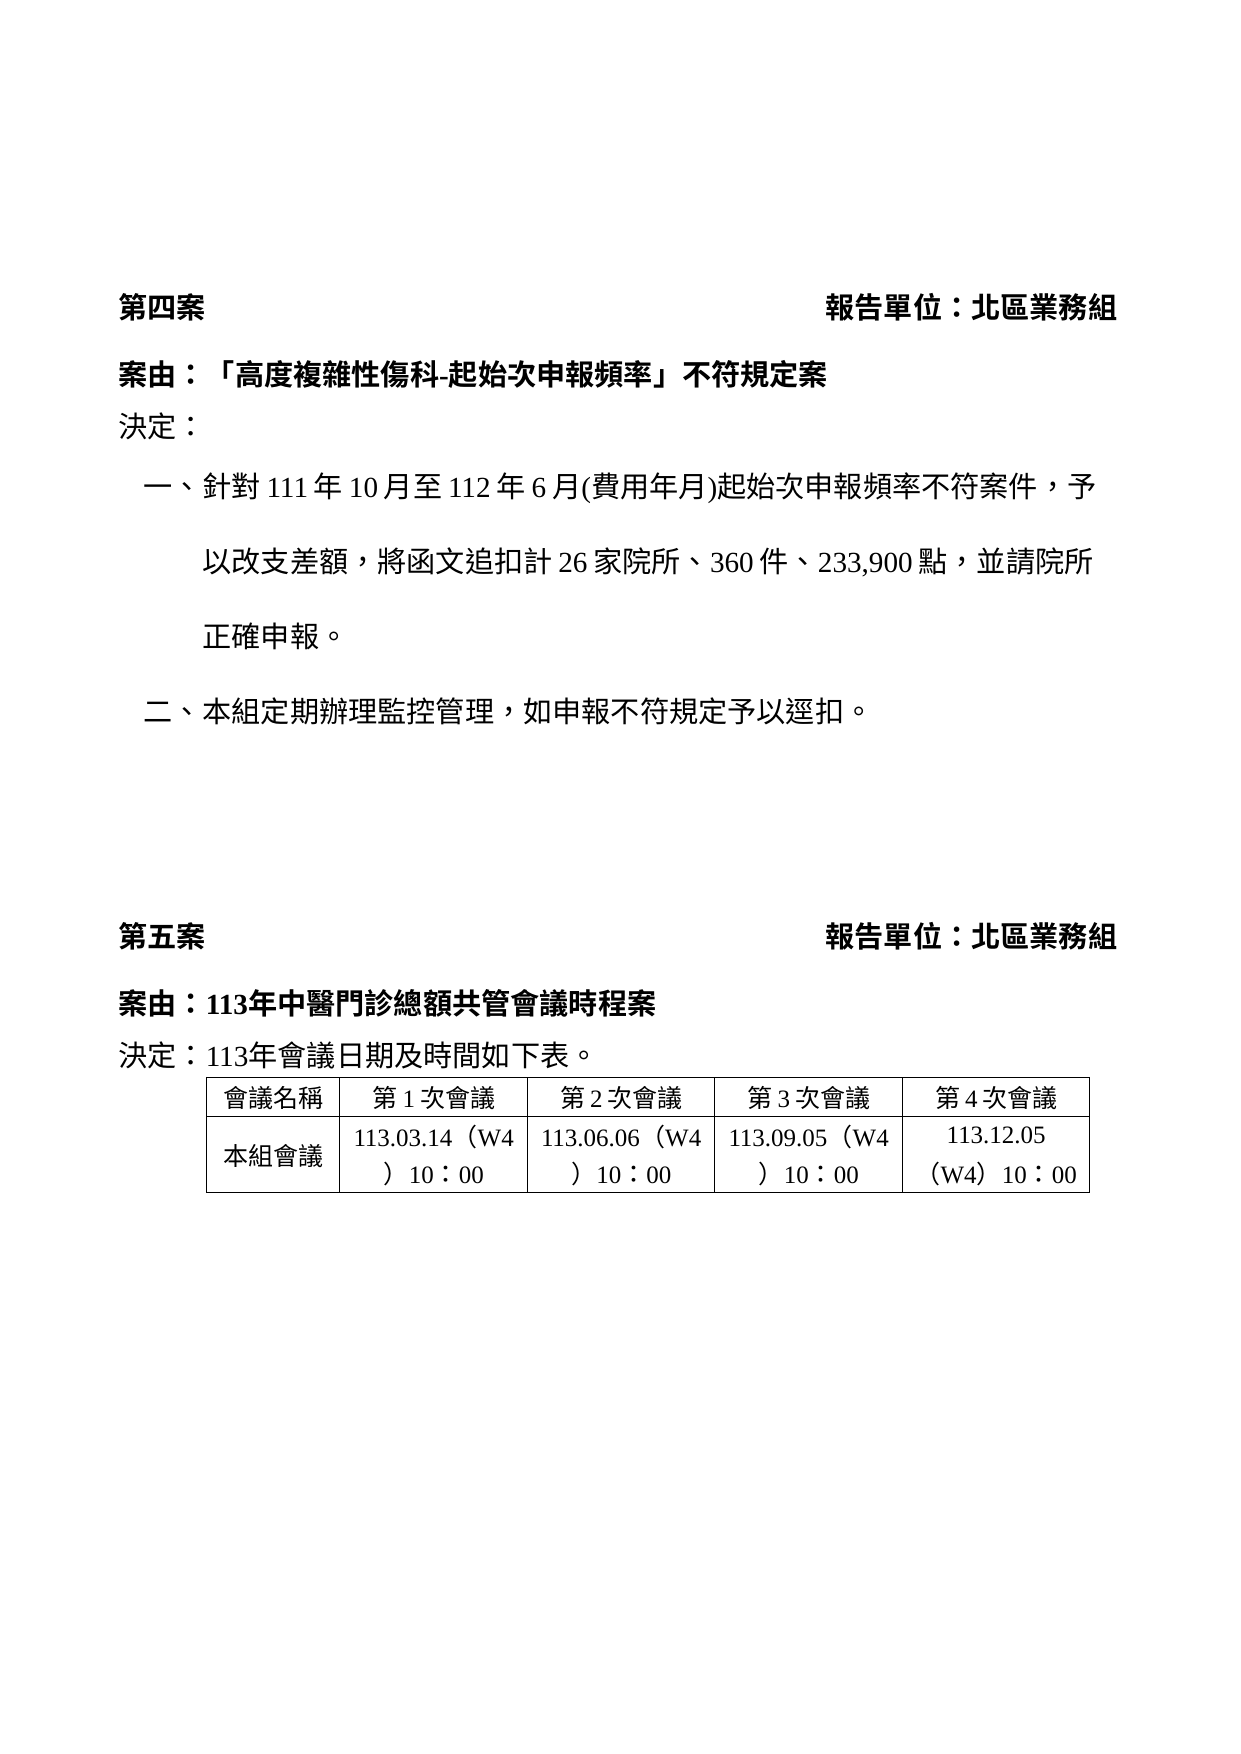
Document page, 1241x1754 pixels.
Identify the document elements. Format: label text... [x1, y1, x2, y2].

table_cell 113.12.05 （W4）10：00 [903, 1117, 1089, 1192]
text 案由：113年中醫門診總額共管會議時程案 [118, 973, 1122, 1025]
text 決定：113年會議日期及時間如下表。 [118, 1025, 1122, 1077]
table_cell 本組會議 [207, 1117, 339, 1192]
table_cell 113.03.14（W4）10：00 [340, 1117, 527, 1192]
text 第五案 報告單位：北區業務組 [118, 898, 1122, 973]
table_header 第4次會議 [903, 1078, 1089, 1116]
text 第四案 報告單位：北區業務組 [118, 268, 1122, 343]
text 決定： [118, 396, 1122, 448]
list 本組定期辦理監控管理，如申報不符規定予以逕扣。 [143, 673, 1097, 748]
table_header 第2次會議 [528, 1078, 714, 1116]
table_header 第3次會議 [715, 1078, 902, 1116]
table_cell 113.09.05（W4）10：00 [715, 1117, 902, 1192]
list 針對111年10月至112年6月(費用年月)起始次申報頻率不符案件，予以改支差額，將函文追扣計26家院所、360件、233,900點，並請院所正確申報。 [143, 448, 1097, 673]
table_header 第1次會議 [340, 1078, 527, 1116]
table_header 會議名稱 [207, 1078, 339, 1116]
table_cell 113.06.06（W4）10：00 [528, 1117, 714, 1192]
text 案由：「高度複雜性傷科-起始次申報頻率」不符規定案 [118, 343, 1122, 396]
